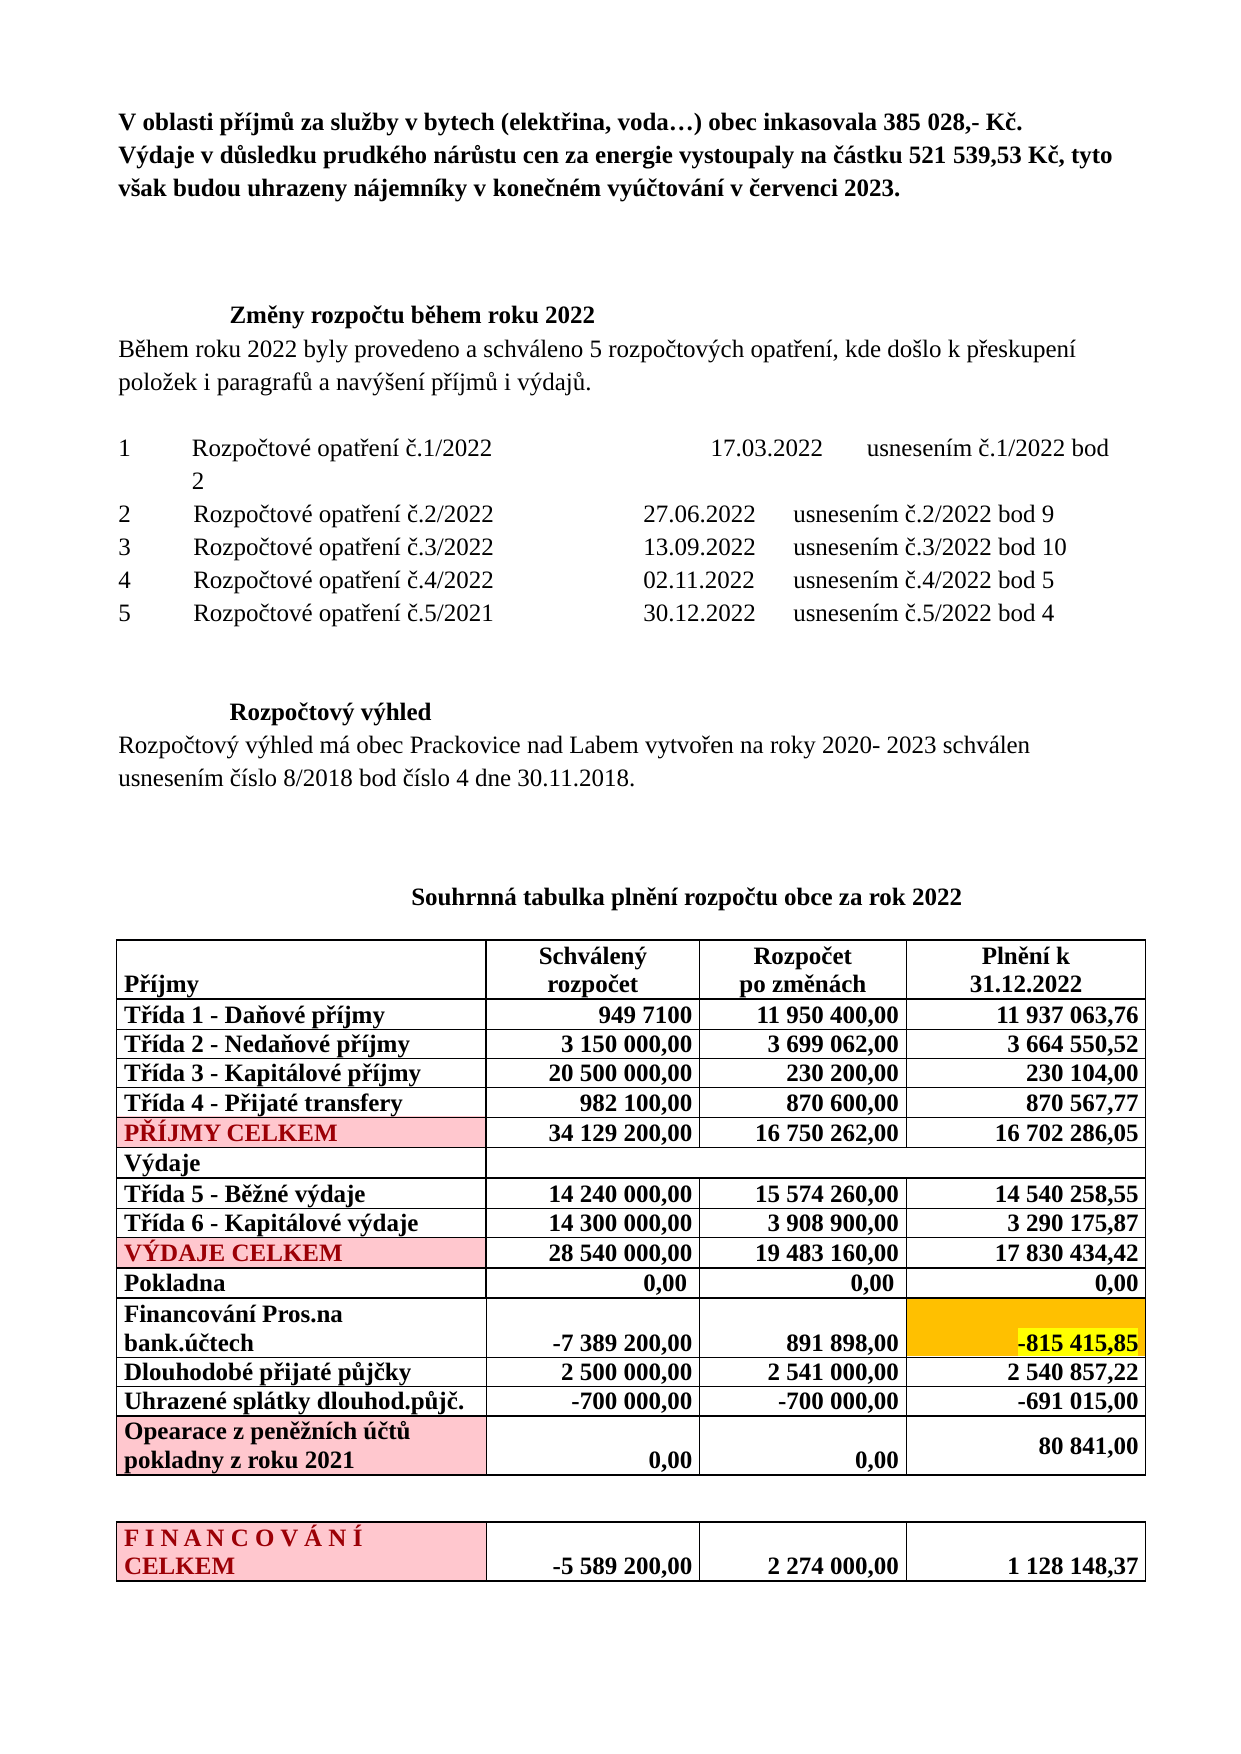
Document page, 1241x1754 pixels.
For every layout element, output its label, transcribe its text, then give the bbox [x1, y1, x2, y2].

table_cell 16 702 286,05 [907, 1118, 1145, 1147]
table_header Souhrnná tabulka plnění rozpočtu obce za rok 2022 [117, 829, 1146, 911]
table_cell Třída 2 - Nedaňové příjmy [117, 1030, 485, 1058]
table_cell 14 540 258,55 [907, 1179, 1145, 1207]
table_cell 20 500 000,00 [487, 1059, 699, 1087]
table_cell [117, 911, 486, 939]
table_cell 34 129 200,00 [487, 1118, 699, 1147]
table_cell Třída 3 - Kapitálové příjmy [117, 1059, 485, 1087]
text Rozpočtový výhled má obec Prackovice nad Labem vytvořen na roky 2020- 2023 schválen usnesením číslo 8/2018 bod číslo 4 dne 30.11.2018. [118, 730, 1122, 792]
table_cell 28 540 000,00 [487, 1238, 699, 1267]
table_cell 0,00 [907, 1269, 1145, 1297]
table_cell 3 290 175,87 [907, 1209, 1145, 1237]
table_cell Financování Pros.na bank.účtech [117, 1299, 486, 1356]
text 1 Rozpočtové opatření č.1/2022 17.03.2022 usnesením č.1/2022 bod 2 [118, 433, 1122, 494]
text Rozpočtový výhled [229, 697, 1122, 726]
text 3 Rozpočtové opatření č.3/2022 13.09.2022 usnesením č.3/2022 bod 10 [118, 532, 1122, 561]
table_cell Výdaje [117, 1148, 485, 1177]
table_cell 0,00 [487, 1417, 699, 1474]
table_cell rozpočet [487, 970, 699, 998]
table_cell Rozpočet [700, 941, 906, 969]
table_cell Třída 6 - Kapitálové výdaje [117, 1209, 485, 1237]
text Během roku 2022 byly provedeno a schváleno 5 rozpočtových opatření, kde došlo k přeskupení položek i paragrafů a navýšení příjmů i výdajů. [118, 334, 1122, 395]
table_cell 17 830 434,42 [907, 1238, 1145, 1267]
table_cell 16 750 262,00 [700, 1118, 906, 1147]
table_cell Schválený [487, 941, 699, 969]
table_cell [487, 1148, 699, 1177]
table_cell [699, 911, 906, 939]
text Změny rozpočtu během roku 2022 [229, 301, 1122, 329]
table_cell Třída 1 - Daňové příjmy [117, 1000, 485, 1029]
table_cell [906, 1148, 1145, 1177]
table_cell Uhrazené splátky dlouhod.půjč. [117, 1387, 486, 1415]
table_cell 2 500 000,00 [487, 1358, 699, 1386]
text V oblasti příjmů za služby v bytech (elektřina, voda…) obec inkasovala 385 028,- Kč. [118, 107, 1122, 136]
table_cell 230 200,00 [700, 1059, 906, 1087]
table_cell 14 300 000,00 [487, 1209, 699, 1237]
text Výdaje v důsledku prudkého nárůstu cen za energie vystoupaly na částku 521 539,53 Kč, tyto však budou uhrazeny nájemníky v konečném vyúčtování v červenci 2023. [118, 140, 1122, 202]
table_cell 3 150 000,00 [487, 1030, 699, 1058]
table_header 1 128 148,37 [907, 1523, 1145, 1580]
table_cell 0,00 [487, 1269, 699, 1297]
table_cell 230 104,00 [907, 1059, 1145, 1087]
table_cell Pokladna [117, 1269, 485, 1297]
table_cell 80 841,00 [907, 1417, 1145, 1474]
table_cell -700 000,00 [487, 1387, 699, 1415]
table_cell Třída 5 - Běžné výdaje [117, 1179, 485, 1207]
table_cell 3 908 900,00 [700, 1209, 906, 1237]
table_cell [906, 911, 1146, 939]
table_cell 949 7100 [487, 1000, 699, 1029]
table_cell 31.12.2022 [907, 970, 1145, 998]
table_cell 0,00 [700, 1417, 906, 1474]
table_cell 11 937 063,76 [907, 1000, 1145, 1029]
table_cell Opearace z peněžních účtů pokladny z roku 2021 [117, 1417, 486, 1474]
table_cell Dlouhodobé přijaté půjčky [117, 1358, 486, 1386]
table_cell -691 015,00 [907, 1387, 1145, 1415]
table_cell 870 567,77 [907, 1088, 1145, 1116]
table_cell 3 664 550,52 [907, 1030, 1145, 1058]
text 5 Rozpočtové opatření č.5/2021 30.12.2022 usnesením č.5/2022 bod 4 [118, 598, 1122, 627]
table_cell 870 600,00 [700, 1088, 906, 1116]
table_cell [486, 911, 699, 939]
table_cell 11 950 400,00 [700, 1000, 906, 1029]
table_cell po změnách [700, 970, 906, 998]
table_cell 3 699 062,00 [700, 1030, 906, 1058]
table_cell -815 415,85 [907, 1299, 1145, 1356]
table_cell Třída 4 - Přijaté transfery [117, 1088, 485, 1116]
table_header F I N A N C O V Á N Í CELKEM [117, 1523, 486, 1580]
text 2 Rozpočtové opatření č.2/2022 27.06.2022 usnesením č.2/2022 bod 9 [118, 499, 1122, 527]
table_cell 2 540 857,22 [907, 1358, 1145, 1386]
table_cell -7 389 200,00 [487, 1299, 699, 1356]
table_cell 0,00 [700, 1269, 906, 1297]
table_cell PŘÍJMY CELKEM [117, 1118, 485, 1147]
table_header -5 589 200,00 [487, 1523, 699, 1580]
table_cell -700 000,00 [700, 1387, 906, 1415]
table_cell 2 541 000,00 [700, 1358, 906, 1386]
table_cell 14 240 000,00 [487, 1179, 699, 1207]
table_cell [699, 1148, 906, 1177]
table_cell [117, 941, 485, 969]
table_cell 891 898,00 [700, 1299, 906, 1356]
text 4 Rozpočtové opatření č.4/2022 02.11.2022 usnesením č.4/2022 bod 5 [118, 565, 1122, 593]
table_cell VÝDAJE CELKEM [117, 1238, 485, 1267]
table_cell Plnění k [907, 941, 1145, 969]
table_cell Příjmy [117, 970, 485, 998]
table_header 2 274 000,00 [700, 1523, 906, 1580]
table_cell 15 574 260,00 [700, 1179, 906, 1207]
table_cell 19 483 160,00 [700, 1238, 906, 1267]
table_cell 982 100,00 [487, 1088, 699, 1116]
